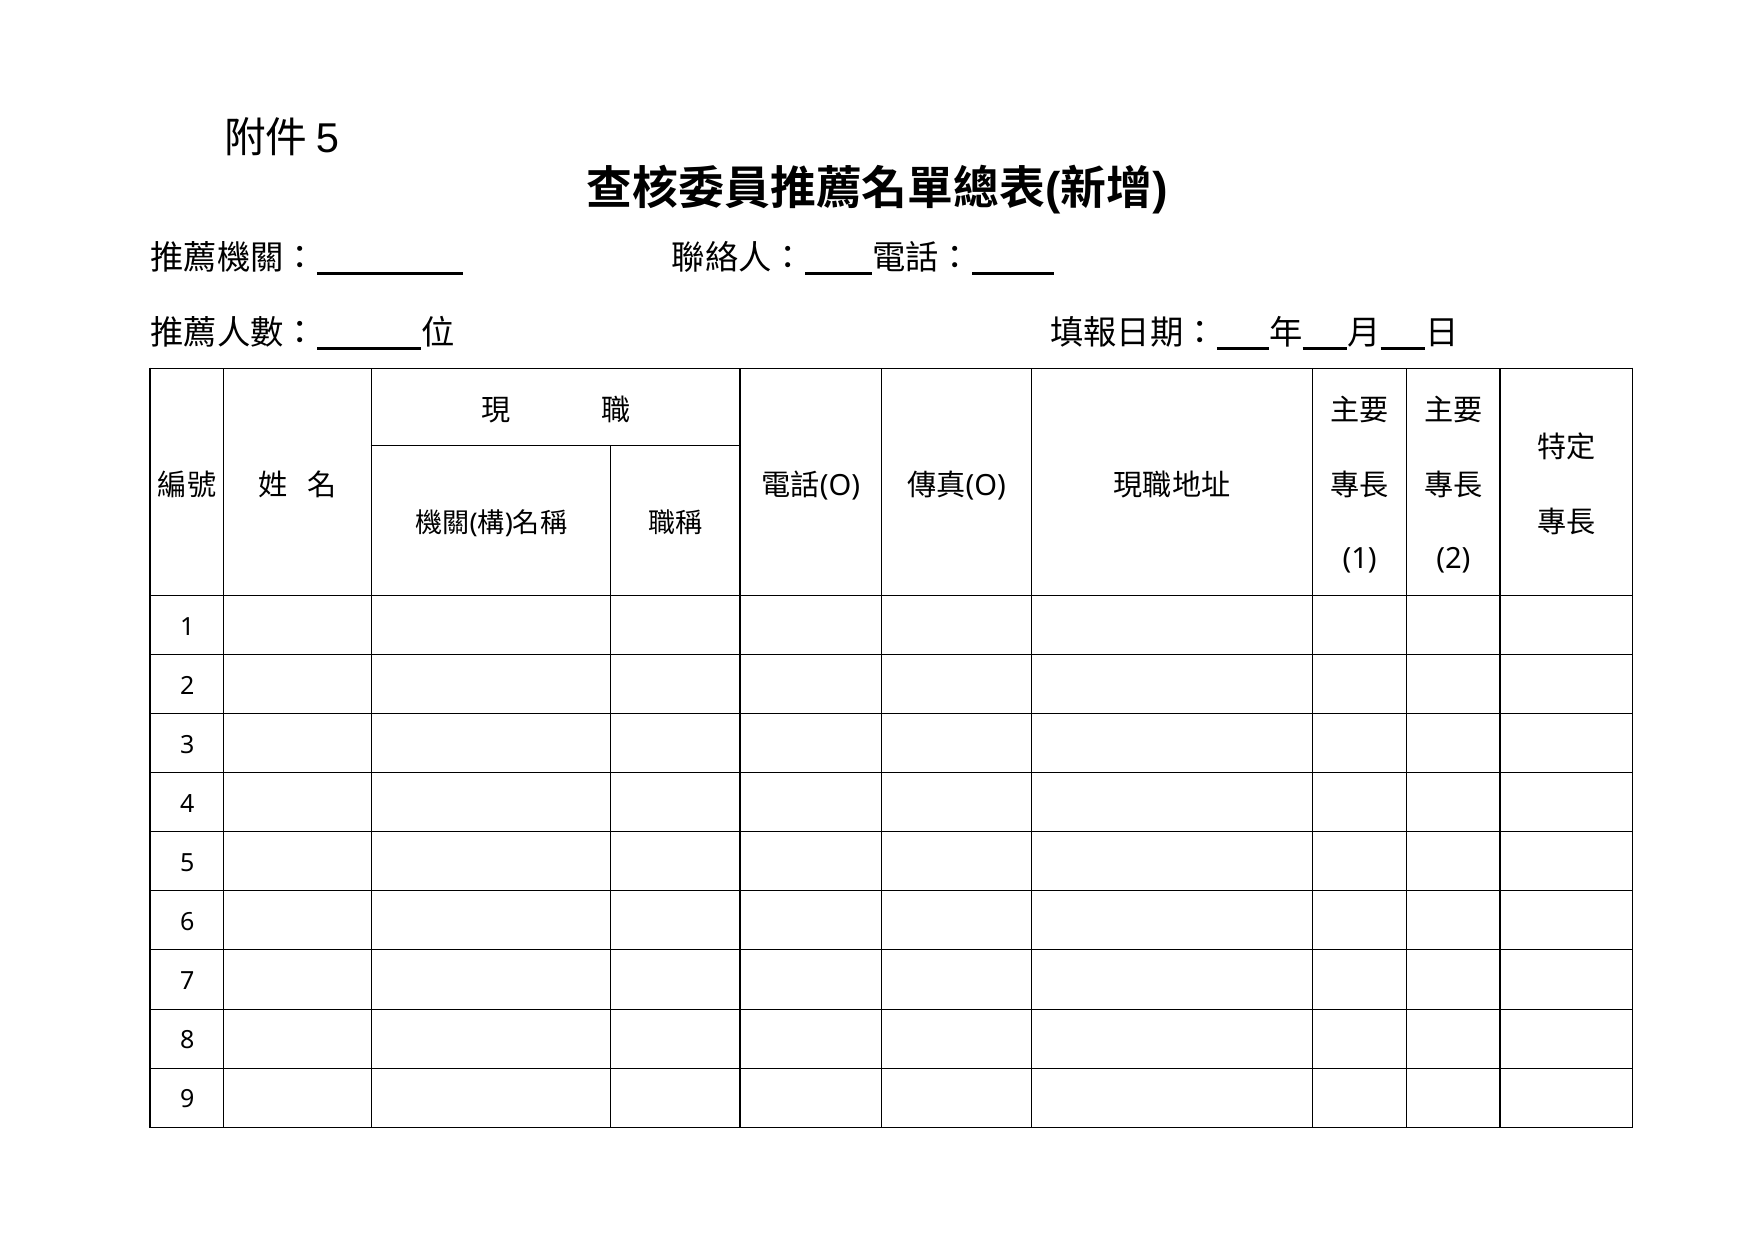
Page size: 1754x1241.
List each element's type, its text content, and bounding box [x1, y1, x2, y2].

table_cell [611, 832, 739, 890]
table_cell [1501, 950, 1632, 1008]
table_cell [882, 655, 1031, 713]
table_cell 4 [151, 773, 223, 831]
table_header 電話(O) [741, 369, 881, 595]
table_header 特定 專長 [1501, 369, 1632, 595]
table_cell [1501, 1010, 1632, 1067]
table_cell [1032, 1069, 1312, 1127]
table_cell [372, 891, 610, 949]
subtitle 查核委員推薦名單總表(新增) [150, 151, 1604, 218]
table_cell [1501, 655, 1632, 713]
table_cell [1313, 950, 1406, 1008]
table_header 現 職 [372, 369, 739, 445]
table_cell [372, 1069, 610, 1127]
table_cell [224, 832, 371, 890]
table_cell [611, 655, 739, 713]
table_cell [611, 773, 739, 831]
text 附件5 [223, 104, 340, 161]
table_cell [224, 891, 371, 949]
table_cell [741, 832, 881, 890]
table_cell [224, 1010, 371, 1067]
table_cell [372, 655, 610, 713]
table_cell [741, 950, 881, 1008]
table_cell [741, 891, 881, 949]
table_cell [1032, 1010, 1312, 1067]
table_cell [611, 1010, 739, 1067]
table_cell [1501, 891, 1632, 949]
table_cell [1407, 950, 1499, 1008]
text 推薦機關： 聯絡人： 電話： [150, 218, 1604, 293]
table_cell [1501, 773, 1632, 831]
table_cell [882, 891, 1031, 949]
table_cell [1313, 891, 1406, 949]
table_header 傳真(O) [882, 369, 1031, 595]
table_cell [372, 773, 610, 831]
table_cell [1407, 773, 1499, 831]
table_cell [1313, 1069, 1406, 1127]
table_cell [1407, 1010, 1499, 1067]
table_cell [1501, 714, 1632, 772]
table_cell [372, 596, 610, 654]
table_header 主要 專長 (1) [1313, 369, 1406, 595]
table_cell [611, 950, 739, 1008]
table_cell [224, 950, 371, 1008]
table_cell [372, 832, 610, 890]
table_cell [1407, 655, 1499, 713]
table_cell [1313, 1010, 1406, 1067]
table_cell [1501, 596, 1632, 654]
table_cell [1032, 950, 1312, 1008]
table_cell 9 [151, 1069, 223, 1127]
table_cell [1032, 714, 1312, 772]
table_cell [611, 891, 739, 949]
table_cell [372, 714, 610, 772]
table_cell [1501, 832, 1632, 890]
table_cell [1407, 1069, 1499, 1127]
table_cell [882, 773, 1031, 831]
table_cell [1407, 832, 1499, 890]
table_cell [1407, 891, 1499, 949]
table_cell [224, 773, 371, 831]
table_cell 8 [151, 1010, 223, 1067]
table_cell [224, 655, 371, 713]
table_header 現職地址 [1032, 369, 1312, 595]
table_cell 6 [151, 891, 223, 949]
table_cell [611, 1069, 739, 1127]
table_cell [1313, 655, 1406, 713]
table_cell [372, 1010, 610, 1067]
table_header 主要 專長 (2) [1407, 369, 1499, 595]
table_cell [741, 1010, 881, 1067]
table_cell [1032, 596, 1312, 654]
text 推薦人數： 位 填報日期： 年 月 日 [150, 293, 1604, 368]
table_cell [1032, 773, 1312, 831]
table_cell [224, 596, 371, 654]
table_cell [1032, 891, 1312, 949]
table_cell 1 [151, 596, 223, 654]
table_cell [1313, 832, 1406, 890]
table_cell [224, 1069, 371, 1127]
table_cell [611, 596, 739, 654]
table_cell [1501, 1069, 1632, 1127]
table_cell [224, 714, 371, 772]
table_cell [741, 655, 881, 713]
table_cell [372, 950, 610, 1008]
table_cell [611, 714, 739, 772]
table_cell [1313, 714, 1406, 772]
table_cell [882, 714, 1031, 772]
table_cell [1313, 596, 1406, 654]
table_cell [1407, 714, 1499, 772]
table_cell [741, 773, 881, 831]
table_cell 7 [151, 950, 223, 1008]
table_header 編號 [151, 369, 223, 595]
table_cell [1032, 655, 1312, 713]
table_cell [741, 596, 881, 654]
table_cell [882, 832, 1031, 890]
table_cell [1313, 773, 1406, 831]
table_cell 5 [151, 832, 223, 890]
table_cell 3 [151, 714, 223, 772]
table_cell 職稱 [611, 446, 739, 595]
table_cell [1032, 832, 1312, 890]
table_cell [882, 1069, 1031, 1127]
table_cell [1407, 596, 1499, 654]
table_cell [882, 596, 1031, 654]
table_cell [741, 714, 881, 772]
table_cell 機關(構)名稱 [372, 446, 610, 595]
table_cell [882, 1010, 1031, 1067]
table_header 姓 名 [224, 369, 371, 595]
table_cell 2 [151, 655, 223, 713]
table_cell [882, 950, 1031, 1008]
table_cell [741, 1069, 881, 1127]
